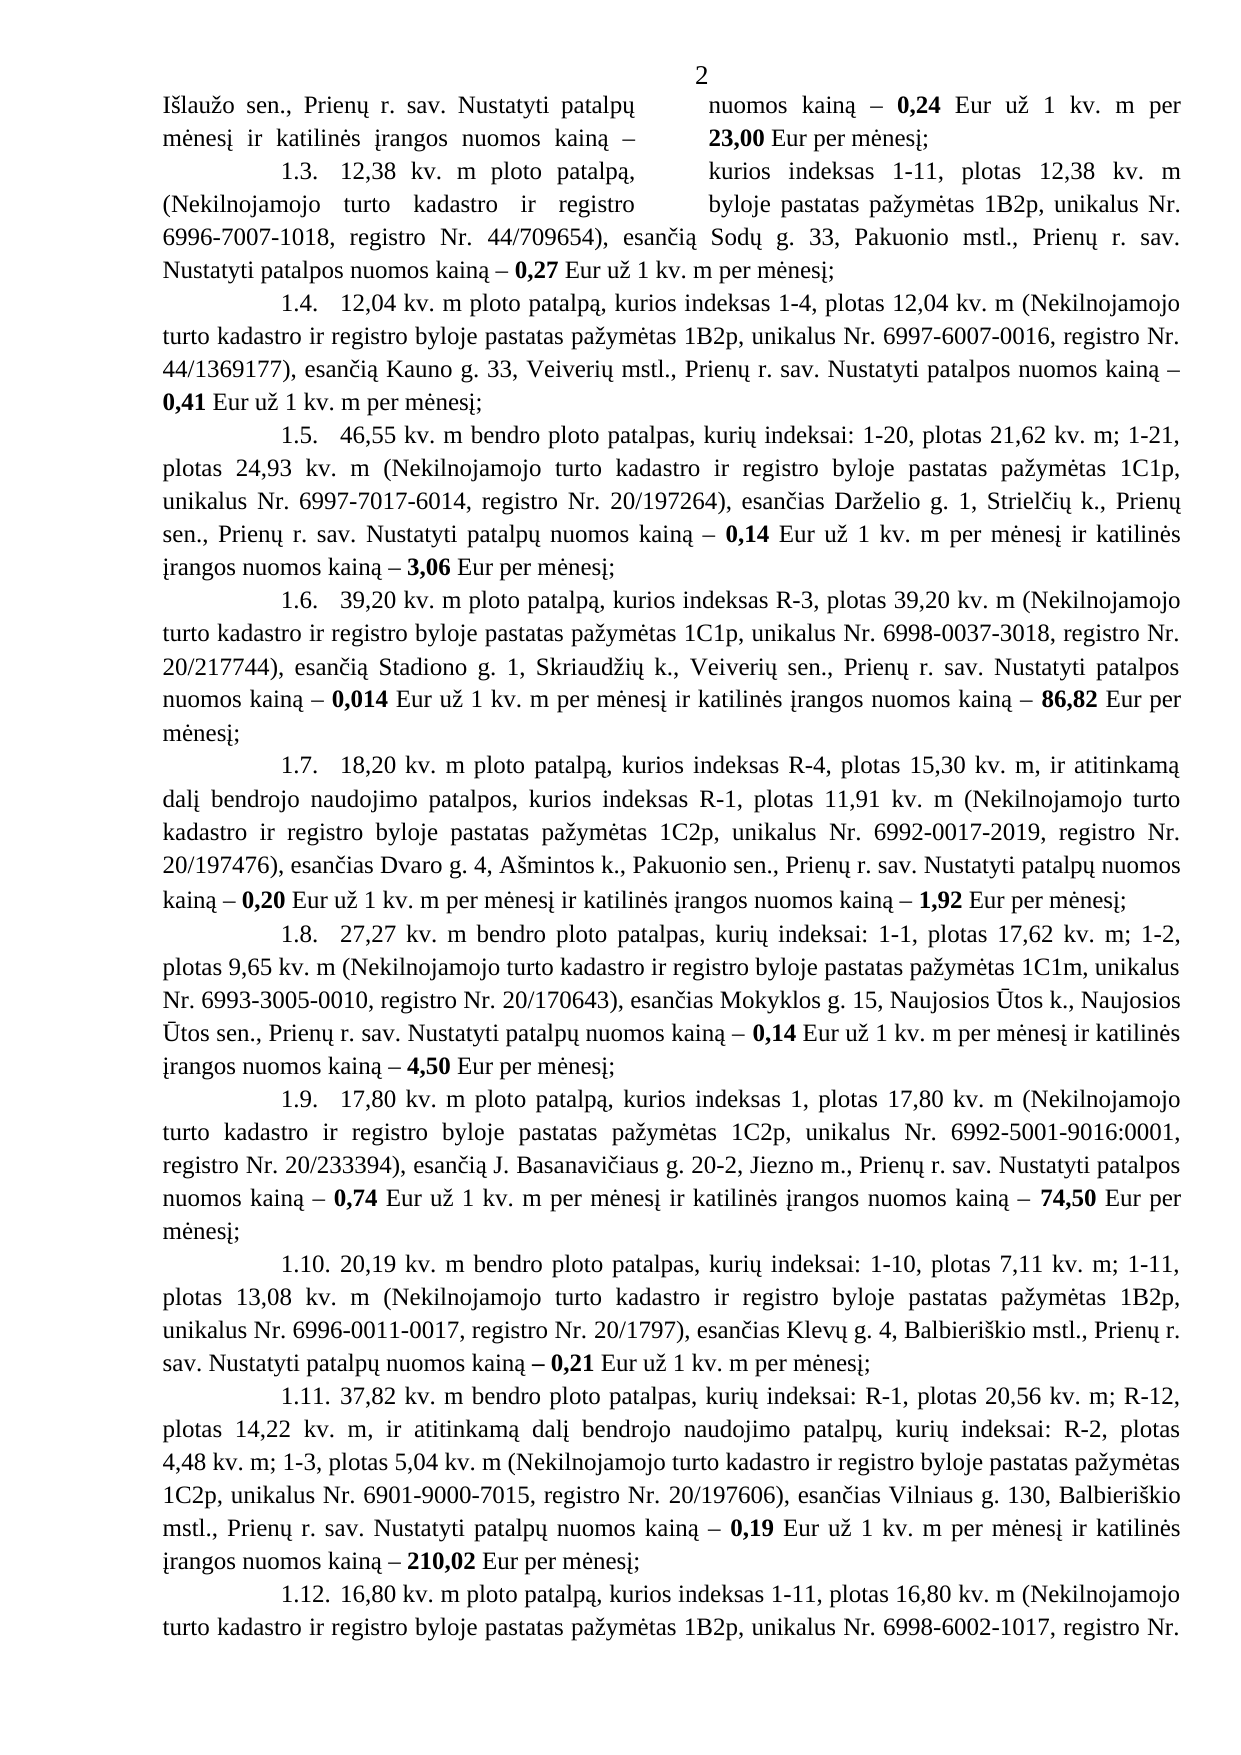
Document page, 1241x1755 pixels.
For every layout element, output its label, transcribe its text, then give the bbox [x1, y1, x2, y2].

text 1.11. 37,82 kv. m bendro ploto patalpas, kurių indeksai: R-1, plotas 20,56 kv. m; R-12, plotas 14,22 kv. m, ir atitinkamą dalį bendrojo naudojimo patalpų, kurių indeksai: R-2, plotas 4,48 kv. m; 1-3, plotas 5,04 kv. m (Nekilnojamojo turto kadastro ir registro byloje pastatas pažymėtas 1C2p, unikalus Nr. 6901-9000-7015, registro Nr. 20/197606), esančias Vilniaus g. 130, Balbieriškio mstl., Prienų r. sav. Nustatyti patalpų nuomos kainą – 0,19 Eur už 1 kv. m per mėnesį ir katilinės įrangos nuomos kainą – 210,02 Eur per mėnesį; [162, 1381, 1181, 1575]
text 1.7. 18,20 kv. m ploto patalpą, kurios indeksas R-4, plotas 15,30 kv. m, ir atitinkamą dalį bendrojo naudojimo patalpos, kurios indeksas R-1, plotas 11,91 kv. m (Nekilnojamojo turto kadastro ir registro byloje pastatas pažymėtas 1C2p, unikalus Nr. 6992-0017-2019, registro Nr. 20/197476), esančias Dvaro g. 4, Ašmintos k., Pakuonio sen., Prienų r. sav. Nustatyti patalpų nuomos kainą – 0,20 Eur už 1 kv. m per mėnesį ir katilinės įrangos nuomos kainą – 1,92 Eur per mėnesį; [162, 751, 1181, 914]
text 1.2. 27,41 kv. m bendro ploto patalpas, kurių indeksai: 1-6, plotas 16,31 kv. m; 1-7, plotas 11,10 kv. m (Nekilnojamojo turto kadastro ir registro byloje pastatas pažymėtas 1B2p, unikalus Nr. 6997-4007-8010, registro Nr. 20/14180), esančias Vytauto Gurevičiaus g. 1, Išlaužo k., Išlaužo sen., Prienų r. sav. Nustatyti patalpų nuomos kainą – 0,24 Eur už 1 kv. m per mėnesį ir katilinės įrangos nuomos kainą – 23,00 Eur per mėnesį; [162, 90, 636, 152]
text 1.6. 39,20 kv. m ploto patalpą, kurios indeksas R-3, plotas 39,20 kv. m (Nekilnojamojo turto kadastro ir registro byloje pastatas pažymėtas 1C1p, unikalus Nr. 6998-0037-3018, registro Nr. 20/217744), esančią Stadiono g. 1, Skriaudžių k., Veiverių sen., Prienų r. sav. Nustatyti patalpos nuomos kainą – 0,014 Eur už 1 kv. m per mėnesį ir katilinės įrangos nuomos kainą – 86,82 Eur per mėnesį; [162, 586, 1181, 746]
text 1.4. 12,04 kv. m ploto patalpą, kurios indeksas 1-4, plotas 12,04 kv. m (Nekilnojamojo turto kadastro ir registro byloje pastatas pažymėtas 1B2p, unikalus Nr. 6997-6007-0016, registro Nr. 44/1369177), esančią Kauno g. 33, Veiverių mstl., Prienų r. sav. Nustatyti patalpos nuomos kainą – 0,41 Eur už 1 kv. m per mėnesį; [162, 288, 1181, 416]
text 1.8. 27,27 kv. m bendro ploto patalpas, kurių indeksai: 1-1, plotas 17,62 kv. m; 1-2, plotas 9,65 kv. m (Nekilnojamojo turto kadastro ir registro byloje pastatas pažymėtas 1C1m, unikalus Nr. 6993-3005-0010, registro Nr. 20/170643), esančias Mokyklos g. 15, Naujosios Ūtos k., Naujosios Ūtos sen., Prienų r. sav. Nustatyti patalpų nuomos kainą – 0,14 Eur už 1 kv. m per mėnesį ir katilinės įrangos nuomos kainą – 4,50 Eur per mėnesį; [162, 919, 1181, 1079]
text 1.10. 20,19 kv. m bendro ploto patalpas, kurių indeksai: 1-10, plotas 7,11 kv. m; 1-11, plotas 13,08 kv. m (Nekilnojamojo turto kadastro ir registro byloje pastatas pažymėtas 1B2p, unikalus Nr. 6996-0011-0017, registro Nr. 20/1797), esančias Klevų g. 4, Balbieriškio mstl., Prienų r. sav. Nustatyti patalpų nuomos kainą – 0,21 Eur už 1 kv. m per mėnesį; [162, 1249, 1181, 1377]
text 1.2. 27,41 kv. m bendro ploto patalpas, kurių indeksai: 1-6, plotas 16,31 kv. m; 1-7, plotas 11,10 kv. m (Nekilnojamojo turto kadastro ir registro byloje pastatas pažymėtas 1B2p, unikalus Nr. 6997-4007-8010, registro Nr. 20/14180), esančias Vytauto Gurevičiaus g. 1, Išlaužo k., Išlaužo sen., Prienų r. sav. Nustatyti patalpų nuomos kainą – 0,24 Eur už 1 kv. m per mėnesį ir katilinės įrangos nuomos kainą – 23,00 Eur per mėnesį; [708, 90, 1181, 152]
text 1.9. 17,80 kv. m ploto patalpą, kurios indeksas 1, plotas 17,80 kv. m (Nekilnojamojo turto kadastro ir registro byloje pastatas pažymėtas 1C2p, unikalus Nr. 6992-5001-9016:0001, registro Nr. 20/233394), esančią J. Basanavičiaus g. 20-2, Jiezno m., Prienų r. sav. Nustatyti patalpos nuomos kainą – 0,74 Eur už 1 kv. m per mėnesį ir katilinės įrangos nuomos kainą – 74,50 Eur per mėnesį; [162, 1084, 1181, 1245]
text 1.5. 46,55 kv. m bendro ploto patalpas, kurių indeksai: 1-20, plotas 21,62 kv. m; 1-21, plotas 24,93 kv. m (Nekilnojamojo turto kadastro ir registro byloje pastatas pažymėtas 1C1p, unikalus Nr. 6997-7017-6014, registro Nr. 20/197264), esančias Darželio g. 1, Strielčių k., Prienų sen., Prienų r. sav. Nustatyti patalpų nuomos kainą – 0,14 Eur už 1 kv. m per mėnesį ir katilinės įrangos nuomos kainą – 3,06 Eur per mėnesį; [162, 420, 1181, 581]
text 1.12. 16,80 kv. m ploto patalpą, kurios indeksas 1-11, plotas 16,80 kv. m (Nekilnojamojo turto kadastro ir registro byloje pastatas pažymėtas 1B2p, unikalus Nr. 6998-6002-1017, registro Nr. 44/1369218), esančią J. Basanavičiaus g. 1, Jiezno m., Prienų r. sav. Nustatyti patalpos nuomos kainą – 0,60 Eur už 1 kv. m per mėnesį; [162, 1579, 1181, 1641]
text 1.3. 12,38 kv. m ploto patalpą, kurios indeksas 1-11, plotas 12,38 kv. m (Nekilnojamojo turto kadastro ir registro byloje pastatas pažymėtas 1B2p, unikalus Nr. 6996-7007-1018, registro Nr. 44/709654), esančią Sodų g. 33, Pakuonio mstl., Prienų r. sav. Nustatyti patalpos nuomos kainą – 0,27 Eur už 1 kv. m per mėnesį; [162, 156, 1181, 284]
